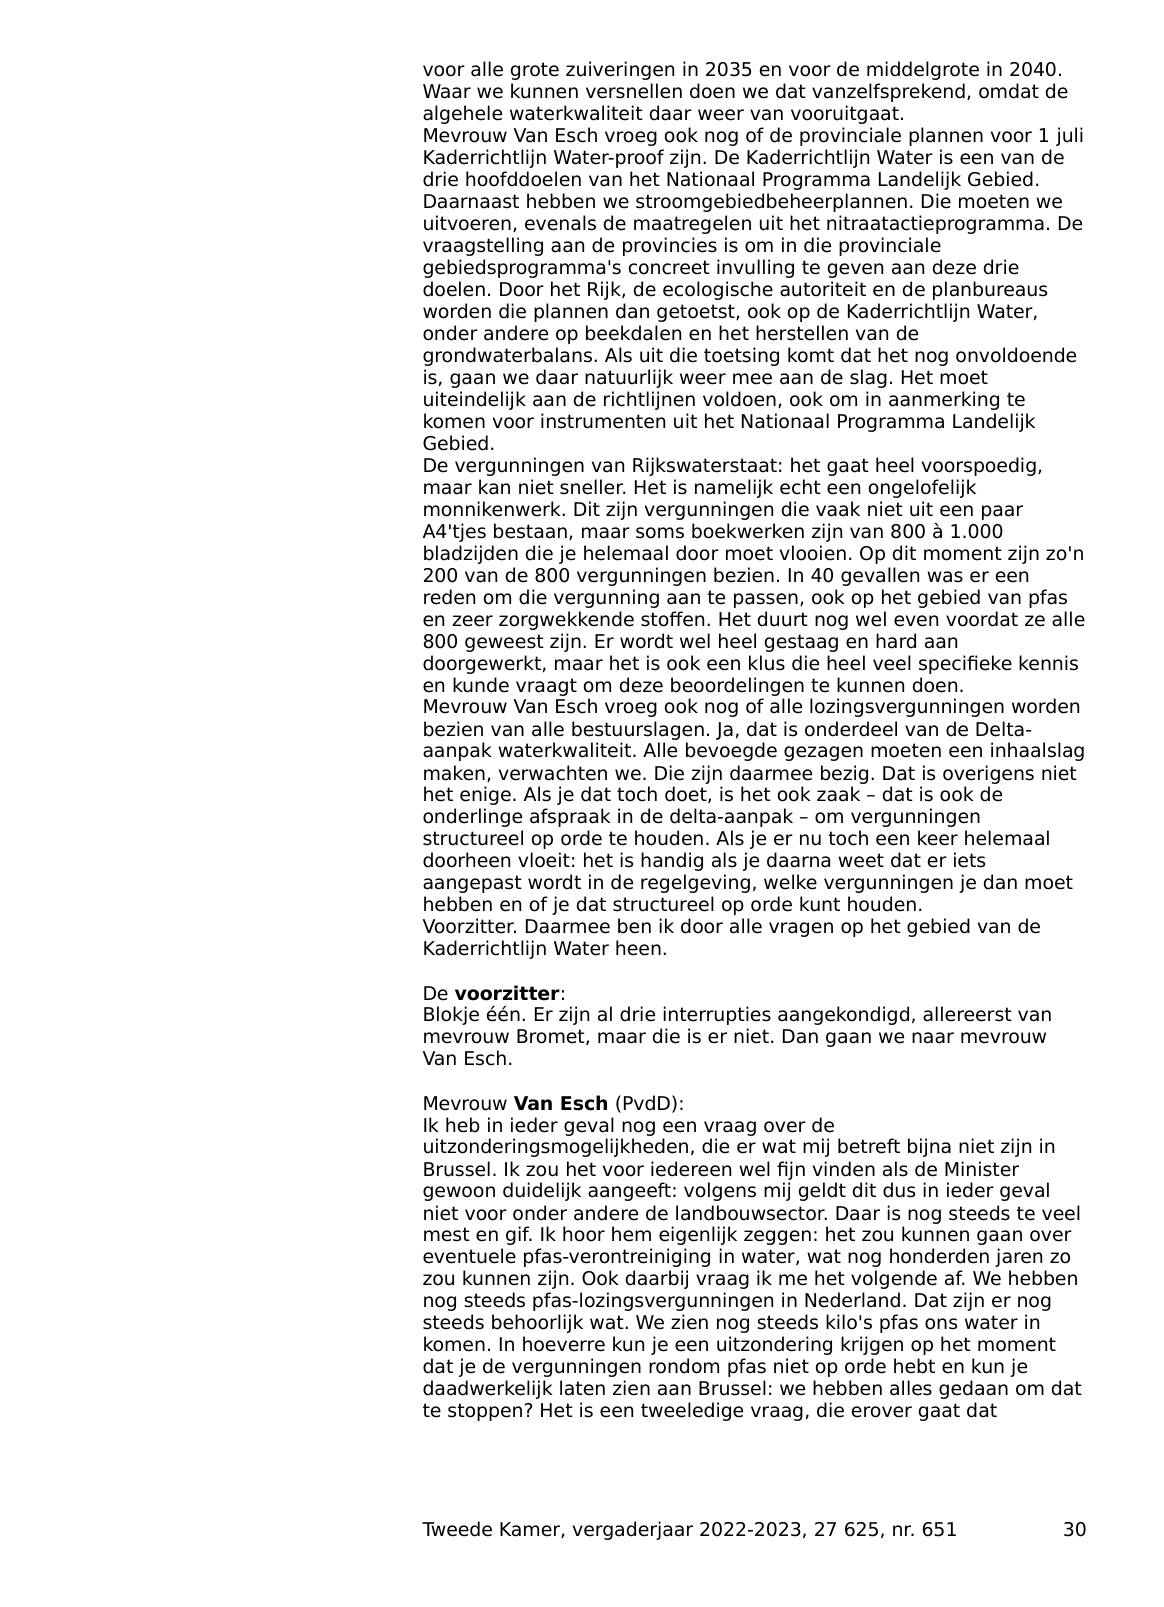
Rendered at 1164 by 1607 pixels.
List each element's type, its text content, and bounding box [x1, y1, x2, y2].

text Mevrouw Van Esch vroeg ook nog of de provinciale plannen voor 1 juli Kaderrichtlijn Water-proof zijn. De Kaderrichtlijn Water is een van de drie hoofddoelen van het Nationaal Programma Landelijk Gebied. Daarnaast hebben we stroomgebiedbeheerplannen. Die moeten we uitvoeren, evenals de maatregelen uit het nitraatactieprogramma. De vraagstelling aan de provincies is om in die provinciale gebiedsprogramma's concreet invulling te geven aan deze drie doelen. Door het Rijk, de ecologische autoriteit en de planbureaus worden die plannen dan getoetst, ook op de Kaderrichtlijn Water, onder andere op beekdalen en het herstellen van de grondwaterbalans. Als uit die toetsing komt dat het nog onvoldoende is, gaan we daar natuurlijk weer mee aan de slag. Het moet uiteindelijk aan de richtlijnen voldoen, ook om in aanmerking te komen voor instrumenten uit het Nationaal Programma Landelijk Gebied. [422, 125, 1087, 455]
text De voorzitter: [422, 982, 1087, 1004]
text Mevrouw Van Esch (PvdD): [422, 1092, 1087, 1114]
text De vergunningen van Rijkswaterstaat: het gaat heel voorspoedig, maar kan niet sneller. Het is namelijk echt een ongelofelijk monnikenwerk. Dit zijn vergunningen die vaak niet uit een paar A4'tjes bestaan, maar soms boekwerken zijn van 800 à 1.000 bladzijden die je helemaal door moet vlooien. Op dit moment zijn zo'n 200 van de 800 vergunningen bezien. In 40 gevallen was er een reden om die vergunning aan te passen, ook op het gebied van pfas en zeer zorgwekkende stoffen. Het duurt nog wel even voordat ze alle 800 geweest zijn. Er wordt wel heel gestaag en hard aan doorgewerkt, maar het is ook een klus die heel veel specifieke kennis en kunde vraagt om deze beoordelingen te kunnen doen. [422, 455, 1087, 696]
text Voorzitter. Daarmee ben ik door alle vragen op het gebied van de Kaderrichtlijn Water heen. [422, 916, 1087, 960]
text Ik heb in ieder geval nog een vraag over de uitzonderingsmogelijkheden, die er wat mij betreft bijna niet zijn in Brussel. Ik zou het voor iedereen wel fijn vinden als de Minister gewoon duidelijk aangeeft: volgens mij geldt dit dus in ieder geval niet voor onder andere de landbouwsector. Daar is nog steeds te veel mest en gif. Ik hoor hem eigenlijk zeggen: het zou kunnen gaan over eventuele pfas-verontreiniging in water, wat nog honderden jaren zo zou kunnen zijn. Ook daarbij vraag ik me het volgende af. We hebben nog steeds pfas-lozingsvergunningen in Nederland. Dat zijn er nog steeds behoorlijk wat. We zien nog steeds kilo's pfas ons water in komen. In hoeverre kun je een uitzondering krijgen op het moment dat je de vergunningen rondom pfas niet op orde hebt en kun je daadwerkelijk laten zien aan Brussel: we hebben alles gedaan om dat te stoppen? Het is een tweeledige vraag, die erover gaat dat [422, 1114, 1087, 1422]
text voor alle grote zuiveringen in 2035 en voor de middelgrote in 2040. Waar we kunnen versnellen doen we dat vanzelfsprekend, omdat de algehele waterkwaliteit daar weer van vooruitgaat. [422, 59, 1087, 125]
text Blokje één. Er zijn al drie interrupties aangekondigd, allereerst van mevrouw Bromet, maar die is er niet. Dan gaan we naar mevrouw Van Esch. [422, 1004, 1087, 1070]
text Mevrouw Van Esch vroeg ook nog of alle lozingsvergunningen worden bezien van alle bestuurslagen. Ja, dat is onderdeel van de Delta-aanpak waterkwaliteit. Alle bevoegde gezagen moeten een inhaalslag maken, verwachten we. Die zijn daarmee bezig. Dat is overigens niet het enige. Als je dat toch doet, is het ook zaak – dat is ook de onderlinge afspraak in de delta-aanpak – om vergunningen structureel op orde te houden. Als je er nu toch een keer helemaal doorheen vloeit: het is handig als je daarna weet dat er iets aangepast wordt in de regelgeving, welke vergunningen je dan moet hebben en of je dat structureel op orde kunt houden. [422, 696, 1087, 916]
